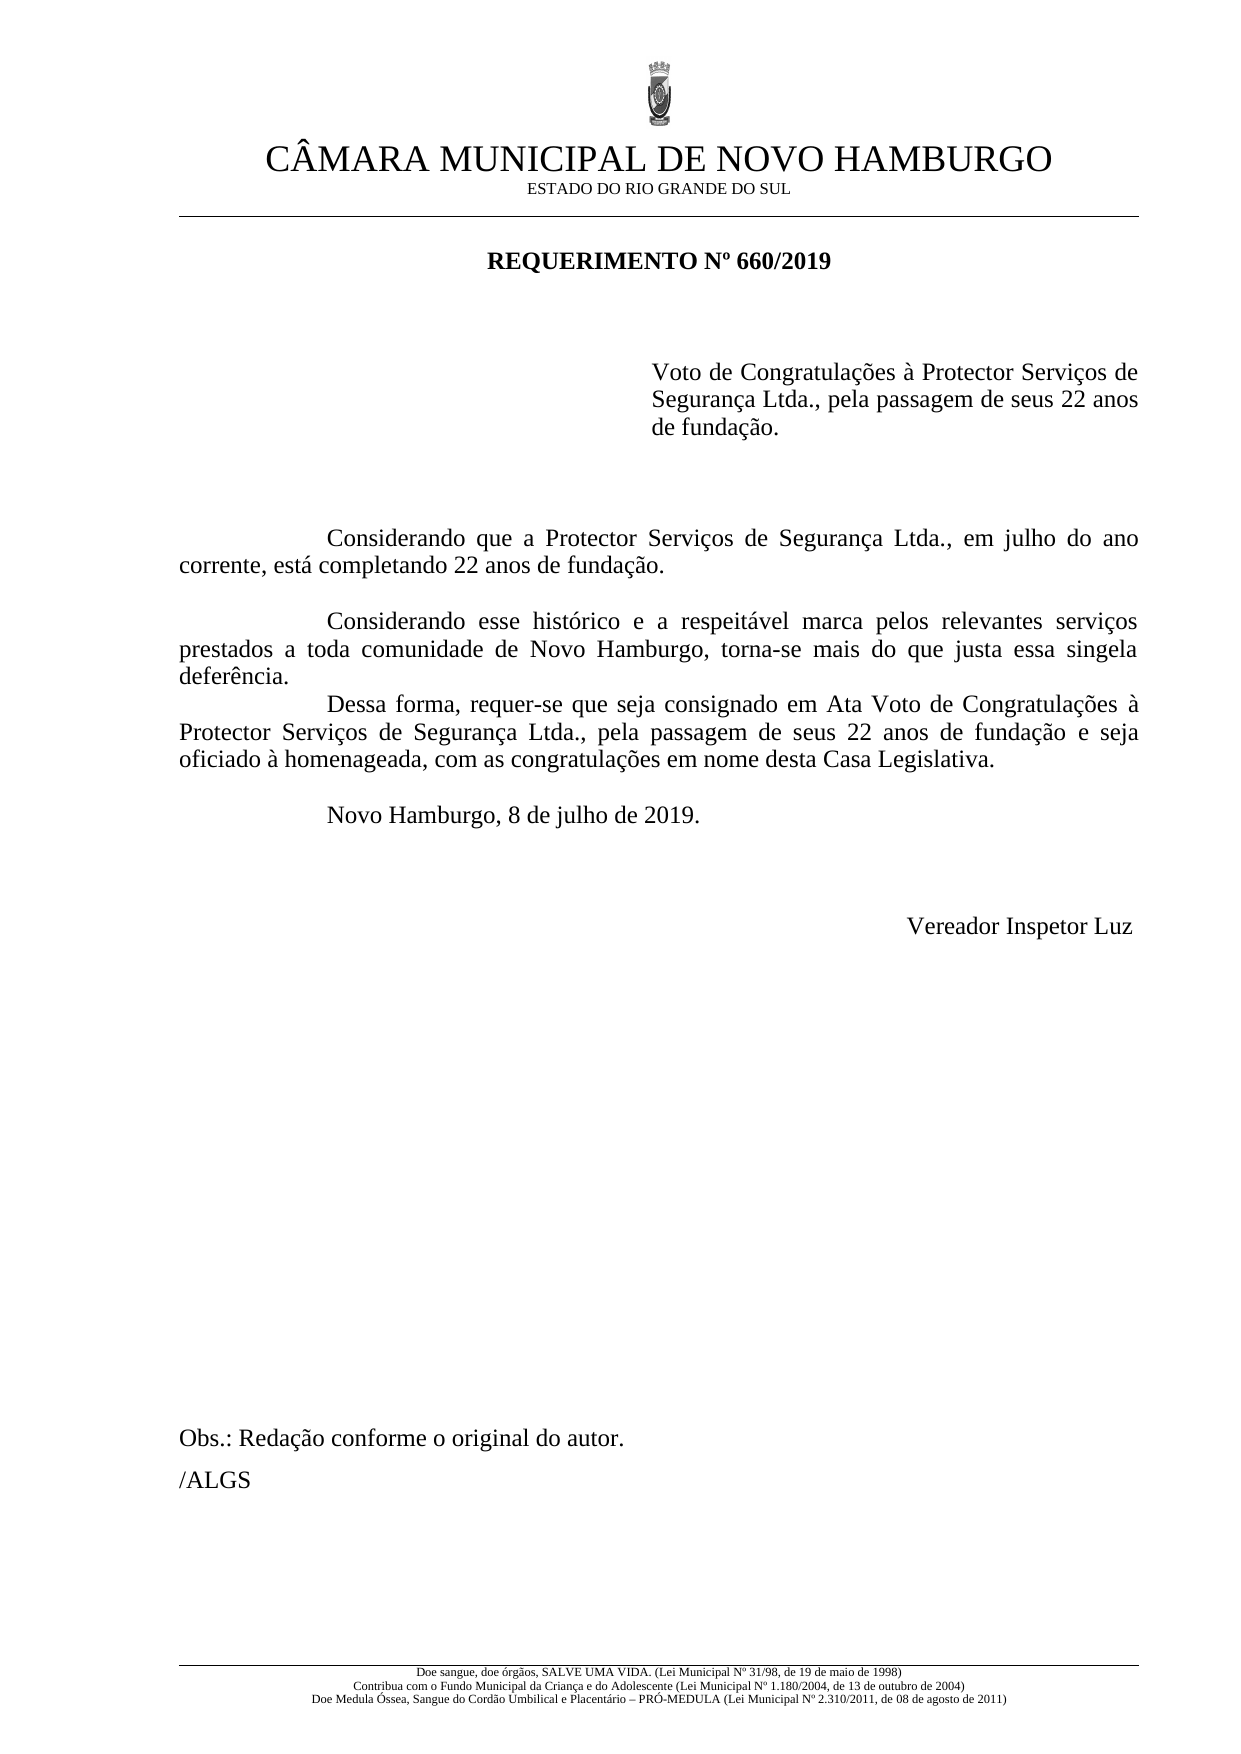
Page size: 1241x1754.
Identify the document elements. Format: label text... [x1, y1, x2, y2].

text Vereador Inspetor Luz [179, 912, 1139, 939]
text Obs.: Redação conforme o original do autor. [179, 1424, 1139, 1452]
text /ALGS [179, 1466, 1139, 1494]
text Voto de Congratulações à Protector Serviços de Segurança Ltda., pela passagem de seus 22 anos de fundação. [651, 358, 1139, 441]
text REQUERIMENTO Nº 660/2019 [179, 247, 1139, 274]
text Considerando que a Protector Serviços de Segurança Ltda., em julho do ano corrente, está completando 22 anos de fundação. [179, 524, 1139, 579]
text Considerando esse histórico e a respeitável marca pelos relevantes serviços prestados a toda comunidade de Novo Hamburgo, torna-se mais do que justa essa singela deferência. [179, 607, 1139, 690]
text Dessa forma, requer-se que seja consignado em Ata Voto de Congratulações à Protector Serviços de Segurança Ltda., pela passagem de seus 22 anos de fundação e seja oficiado à homenageada, com as congratulações em nome desta Casa Legislativa. [179, 690, 1139, 773]
text Novo Hamburgo, 8 de julho de 2019. [179, 801, 1139, 829]
